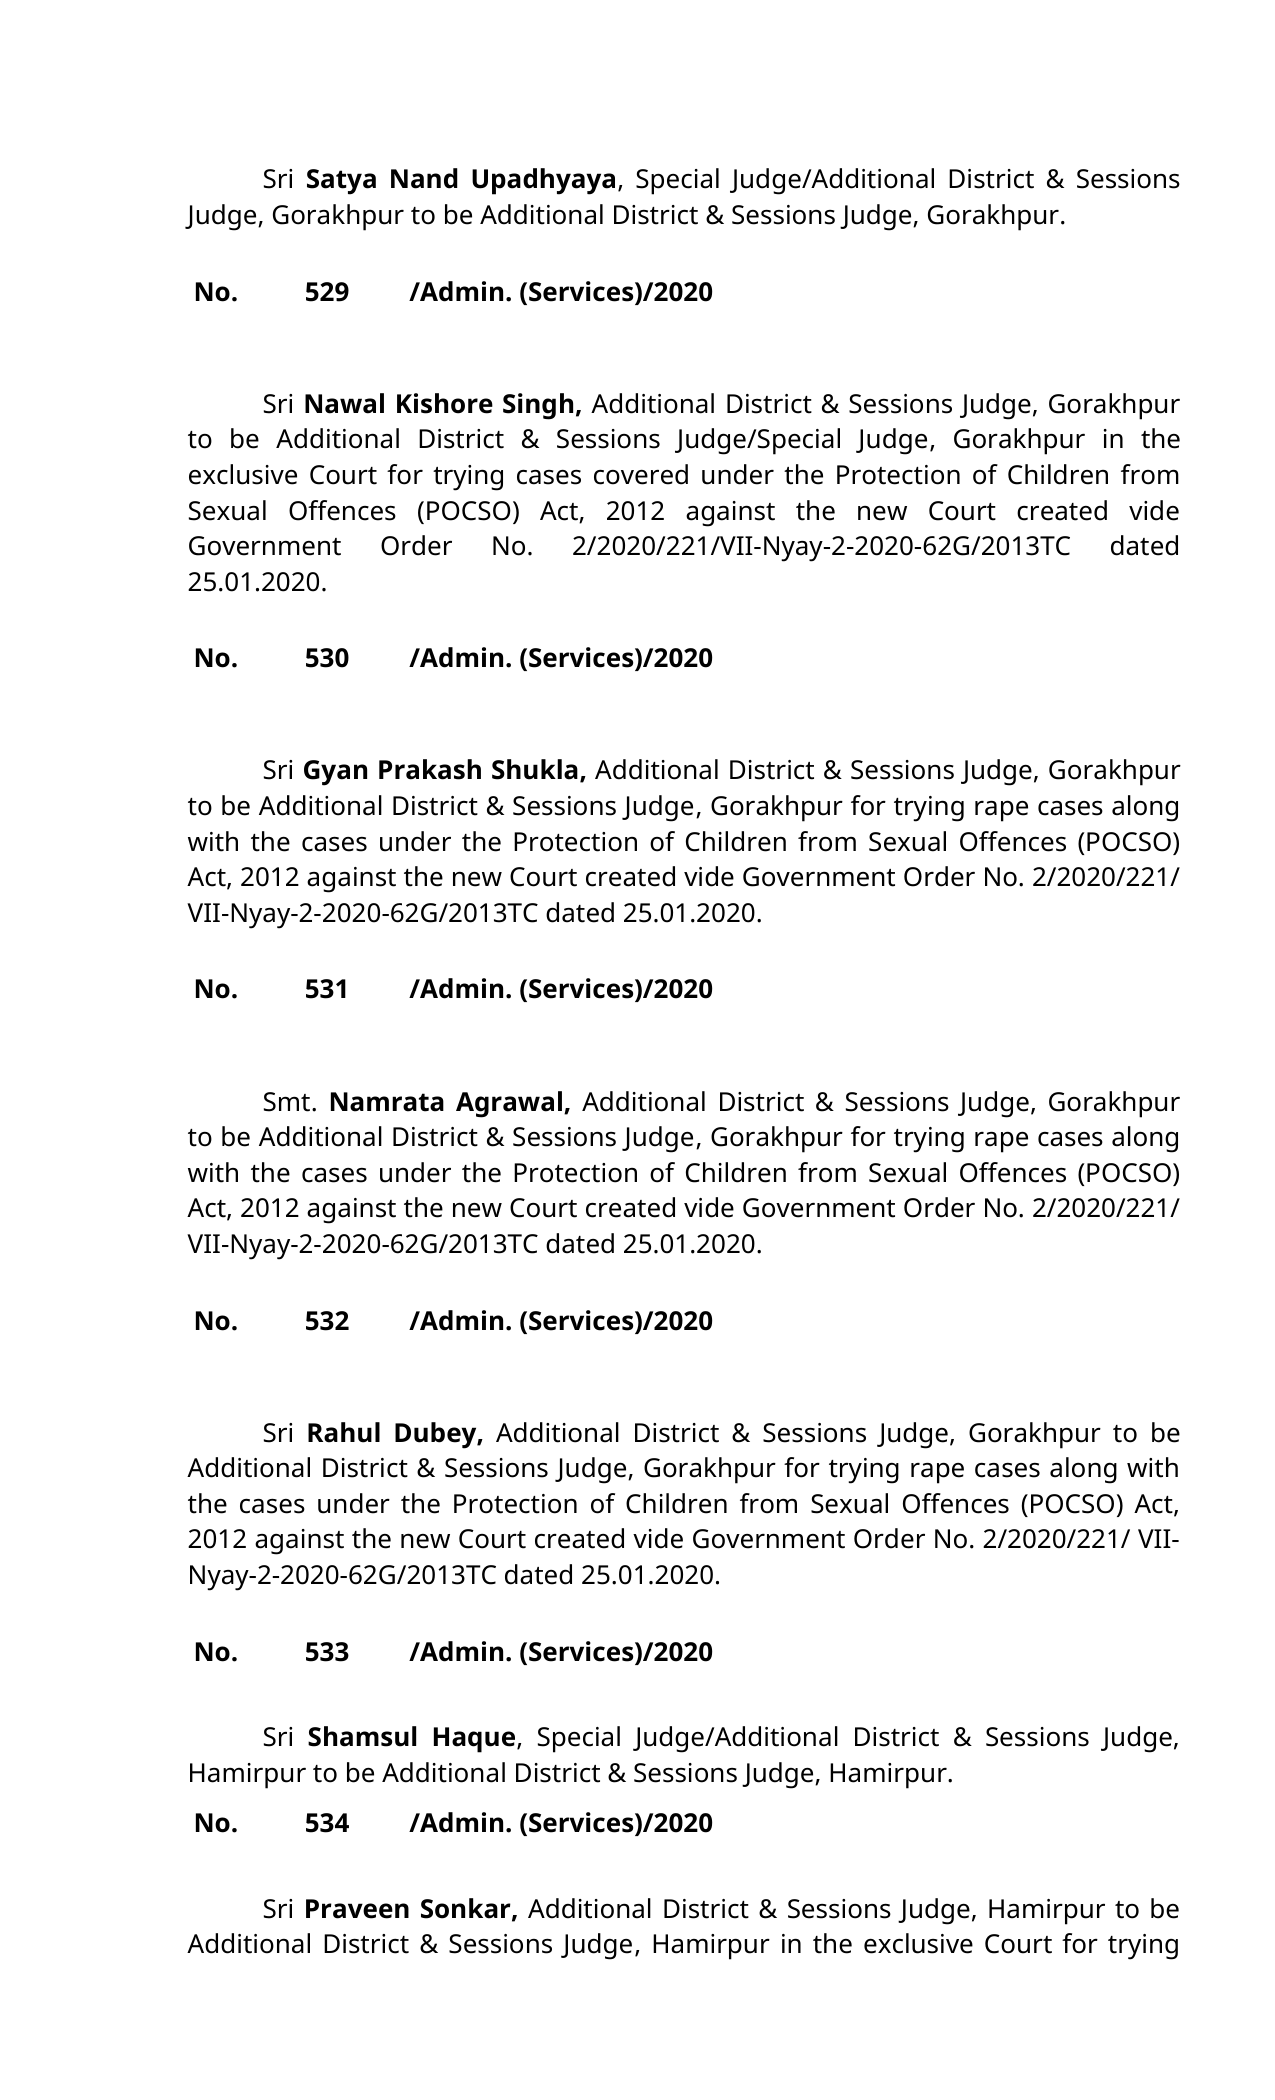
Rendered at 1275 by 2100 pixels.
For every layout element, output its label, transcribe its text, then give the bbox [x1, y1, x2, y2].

table_header [261, 268, 403, 350]
table_header No. [188, 965, 261, 1048]
table_header /Admin. (Services)/2020 [404, 1799, 762, 1882]
text Sri Praveen Sonkar, Additional District & Sessions Judge, Hamirpur to be Additional District & Sessions Judge, Hamirpur in the exclusive Court for trying [187, 1891, 1181, 1962]
table_header [261, 634, 403, 717]
table_header /Admin. (Services)/2020 [404, 965, 762, 1048]
table_header /Admin. (Services)/2020 [404, 634, 762, 717]
table_header [261, 965, 403, 1048]
table_header No. [188, 1296, 261, 1379]
table_header /Admin. (Services)/2020 [404, 1296, 762, 1379]
text Smt. Namrata Agrawal, Additional District & Sessions Judge, Gorakhpur to be Additional District & Sessions Judge, Gorakhpur for trying rape cases along with the cases under the Protection of Children from Sexual Offences (POCSO) Act, 2012 against the new Court created vide Government Order No. 2/2020/221/ VII-Nyay-2-2020-62G/2013TC dated 25.01.2020. [187, 1083, 1181, 1261]
text Sri Gyan Prakash Shukla, Additional District & Sessions Judge, Gorakhpur to be Additional District & Sessions Judge, Gorakhpur for trying rape cases along with the cases under the Protection of Children from Sexual Offences (POCSO) Act, 2012 against the new Court created vide Government Order No. 2/2020/221/ VII-Nyay-2-2020-62G/2013TC dated 25.01.2020. [187, 752, 1181, 930]
text Sri Nawal Kishore Singh, Additional District & Sessions Judge, Gorakhpur to be Additional District & Sessions Judge/Special Judge, Gorakhpur in the exclusive Court for trying cases covered under the Protection of Children from Sexual Offences (POCSO) Act, 2012 against the new Court created vide Government Order No. 2/2020/221/VII-Nyay-2-2020-62G/2013TC dated 25.01.2020. [187, 386, 1181, 599]
text Sri Satya Nand Upadhyaya, Special Judge/Additional District & Sessions Judge, Gorakhpur to be Additional District & Sessions Judge, Gorakhpur. [187, 161, 1181, 232]
table_header /Admin. (Services)/2020 [404, 1628, 762, 1710]
table_header /Admin. (Services)/2020 [404, 268, 762, 350]
table_header No. [188, 1799, 261, 1882]
text Sri Shamsul Haque, Special Judge/Additional District & Sessions Judge, Hamirpur to be Additional District & Sessions Judge, Hamirpur. [187, 1719, 1181, 1790]
table_header [261, 1628, 403, 1710]
table_header No. [188, 634, 261, 717]
table_header [261, 1296, 403, 1379]
table_header No. [188, 1628, 261, 1710]
table_header No. [188, 268, 261, 350]
table_header [261, 1799, 403, 1882]
text Sri Rahul Dubey, Additional District & Sessions Judge, Gorakhpur to be Additional District & Sessions Judge, Gorakhpur for trying rape cases along with the cases under the Protection of Children from Sexual Offences (POCSO) Act, 2012 against the new Court created vide Government Order No. 2/2020/221/ VII-Nyay-2-2020-62G/2013TC dated 25.01.2020. [187, 1414, 1181, 1592]
